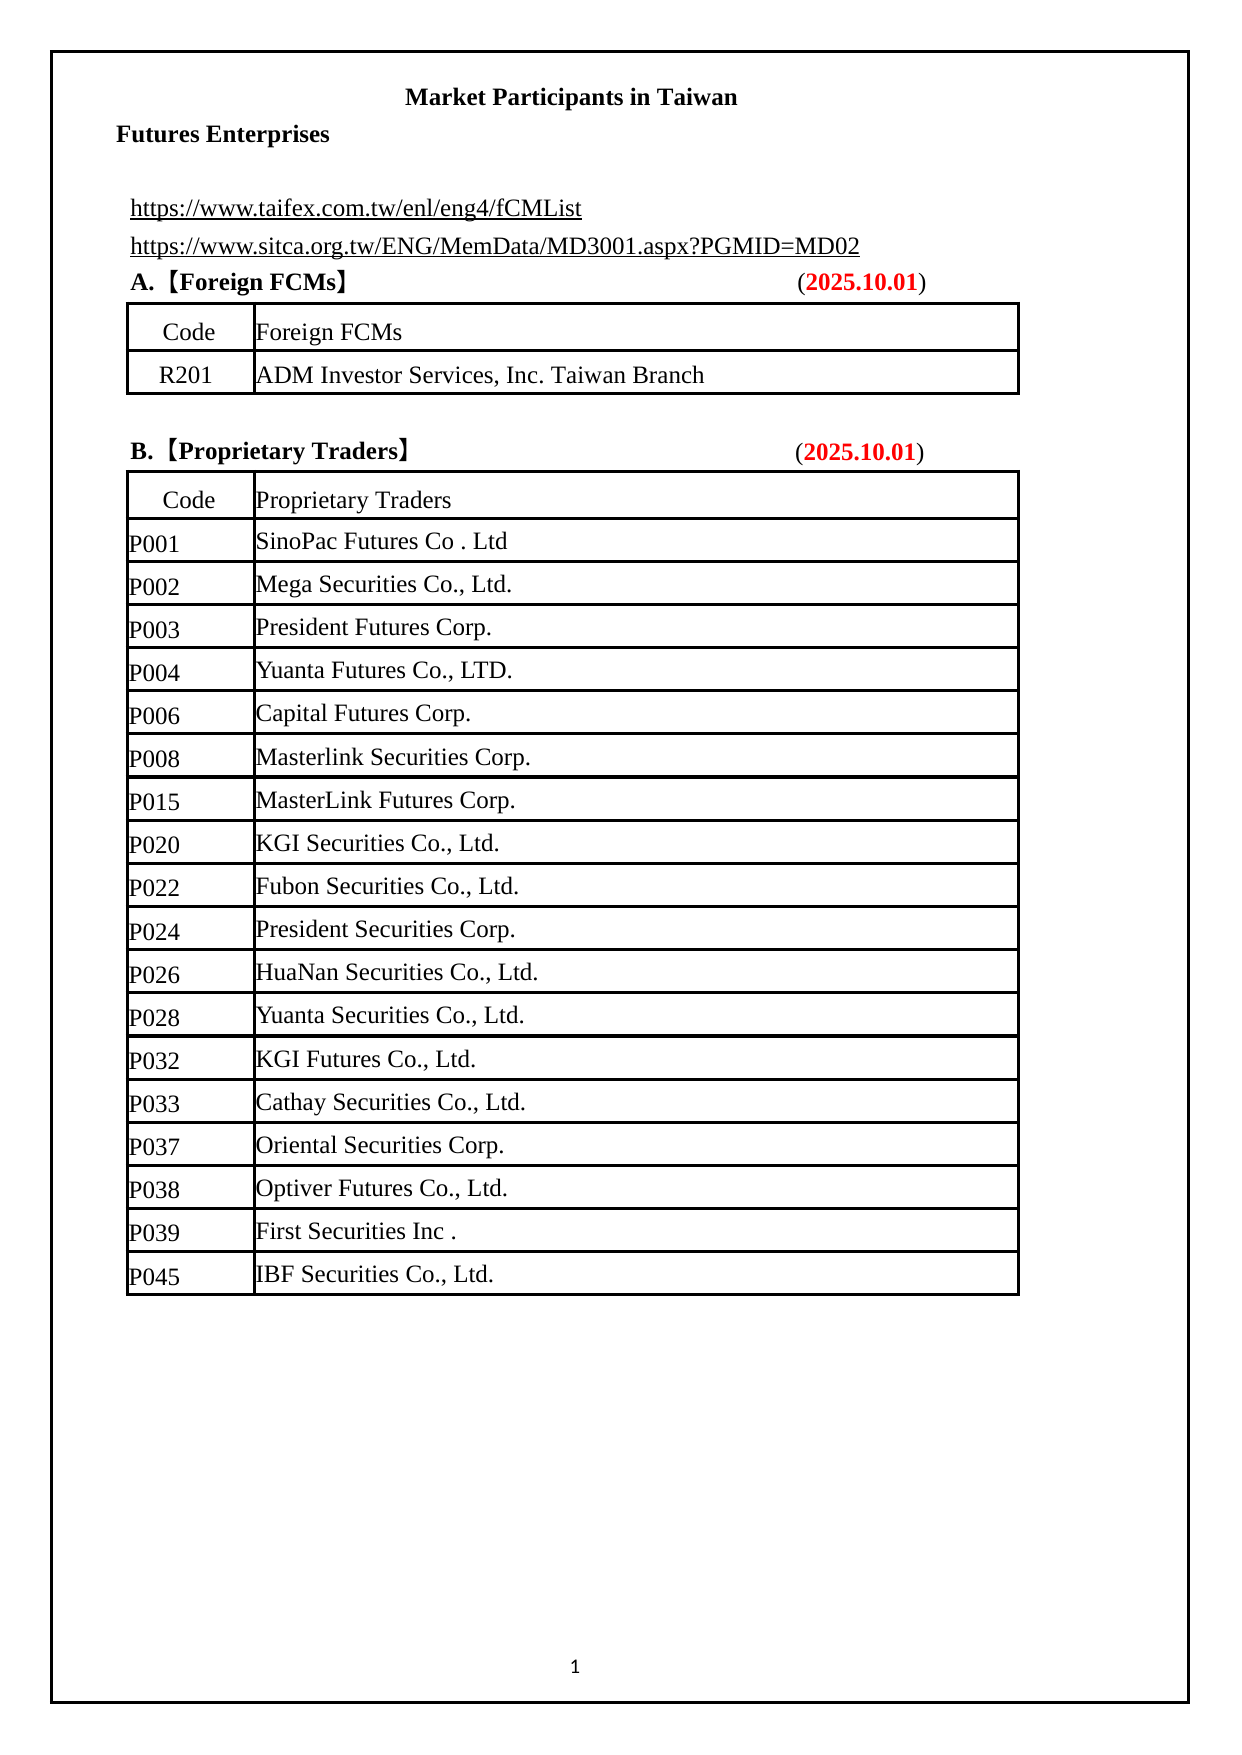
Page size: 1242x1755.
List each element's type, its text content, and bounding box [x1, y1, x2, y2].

table_cell P038 [129, 1167, 253, 1207]
text Futures Enterprises [116, 117, 1092, 147]
text A.【Foreign FCMs】 (2025.10.01) [130, 260, 1094, 296]
table_cell Fubon Securities Co., Ltd. [256, 865, 1017, 905]
table_cell Yuanta Securities Co., Ltd. [256, 994, 1017, 1034]
table_cell SinoPac Futures Co . Ltd [256, 520, 1017, 560]
table_cell P045 [129, 1253, 253, 1293]
table_header Foreign FCMs [256, 305, 1017, 349]
table_cell P033 [129, 1081, 253, 1121]
table_cell Masterlink Securities Corp. [256, 735, 1017, 775]
table_cell Capital Futures Corp. [256, 692, 1017, 732]
table_cell Cathay Securities Co., Ltd. [256, 1081, 1017, 1121]
table_cell P002 [129, 563, 253, 603]
table_cell President Futures Corp. [256, 606, 1017, 646]
table_cell P037 [129, 1124, 253, 1163]
text B.【Proprietary Traders】 (2025.10.01) [130, 433, 1094, 464]
table_cell R201 [129, 352, 253, 392]
table_cell P015 [129, 779, 253, 818]
table_header Code [129, 473, 253, 517]
table_cell P026 [129, 951, 253, 991]
text https://www.sitca.org.tw/ENG/MemData/MD3001.aspx?PGMID=MD02 [130, 231, 1094, 260]
table_cell P039 [129, 1210, 253, 1250]
table_cell P001 [129, 520, 253, 560]
table_cell Oriental Securities Corp. [256, 1124, 1017, 1163]
table_cell KGI Futures Co., Ltd. [256, 1038, 1017, 1077]
table_cell P032 [129, 1038, 253, 1077]
table_cell Yuanta Futures Co., LTD. [256, 649, 1017, 689]
table_cell IBF Securities Co., Ltd. [256, 1253, 1017, 1293]
table_cell P028 [129, 994, 253, 1034]
table_cell ADM Investor Services, Inc. Taiwan Branch [256, 352, 1017, 392]
table_cell HuaNan Securities Co., Ltd. [256, 951, 1017, 991]
table_cell President Securities Corp. [256, 908, 1017, 948]
text https://www.taifex.com.tw/enl/eng4/fCMList [130, 193, 1094, 222]
table_cell P004 [129, 649, 253, 689]
table_cell First Securities Inc . [256, 1210, 1017, 1250]
table_cell P003 [129, 606, 253, 646]
table_cell P008 [129, 735, 253, 775]
table_cell P022 [129, 865, 253, 905]
text Market Participants in Taiwan [114, 82, 1092, 111]
table_header Code [129, 305, 253, 349]
table_cell P020 [129, 822, 253, 862]
table_cell Optiver Futures Co., Ltd. [256, 1167, 1017, 1207]
table_cell KGI Securities Co., Ltd. [256, 822, 1017, 862]
table_cell P006 [129, 692, 253, 732]
table_cell P024 [129, 908, 253, 948]
table_cell MasterLink Futures Corp. [256, 779, 1017, 818]
table_header Proprietary Traders [256, 473, 1017, 517]
table_cell Mega Securities Co., Ltd. [256, 563, 1017, 603]
